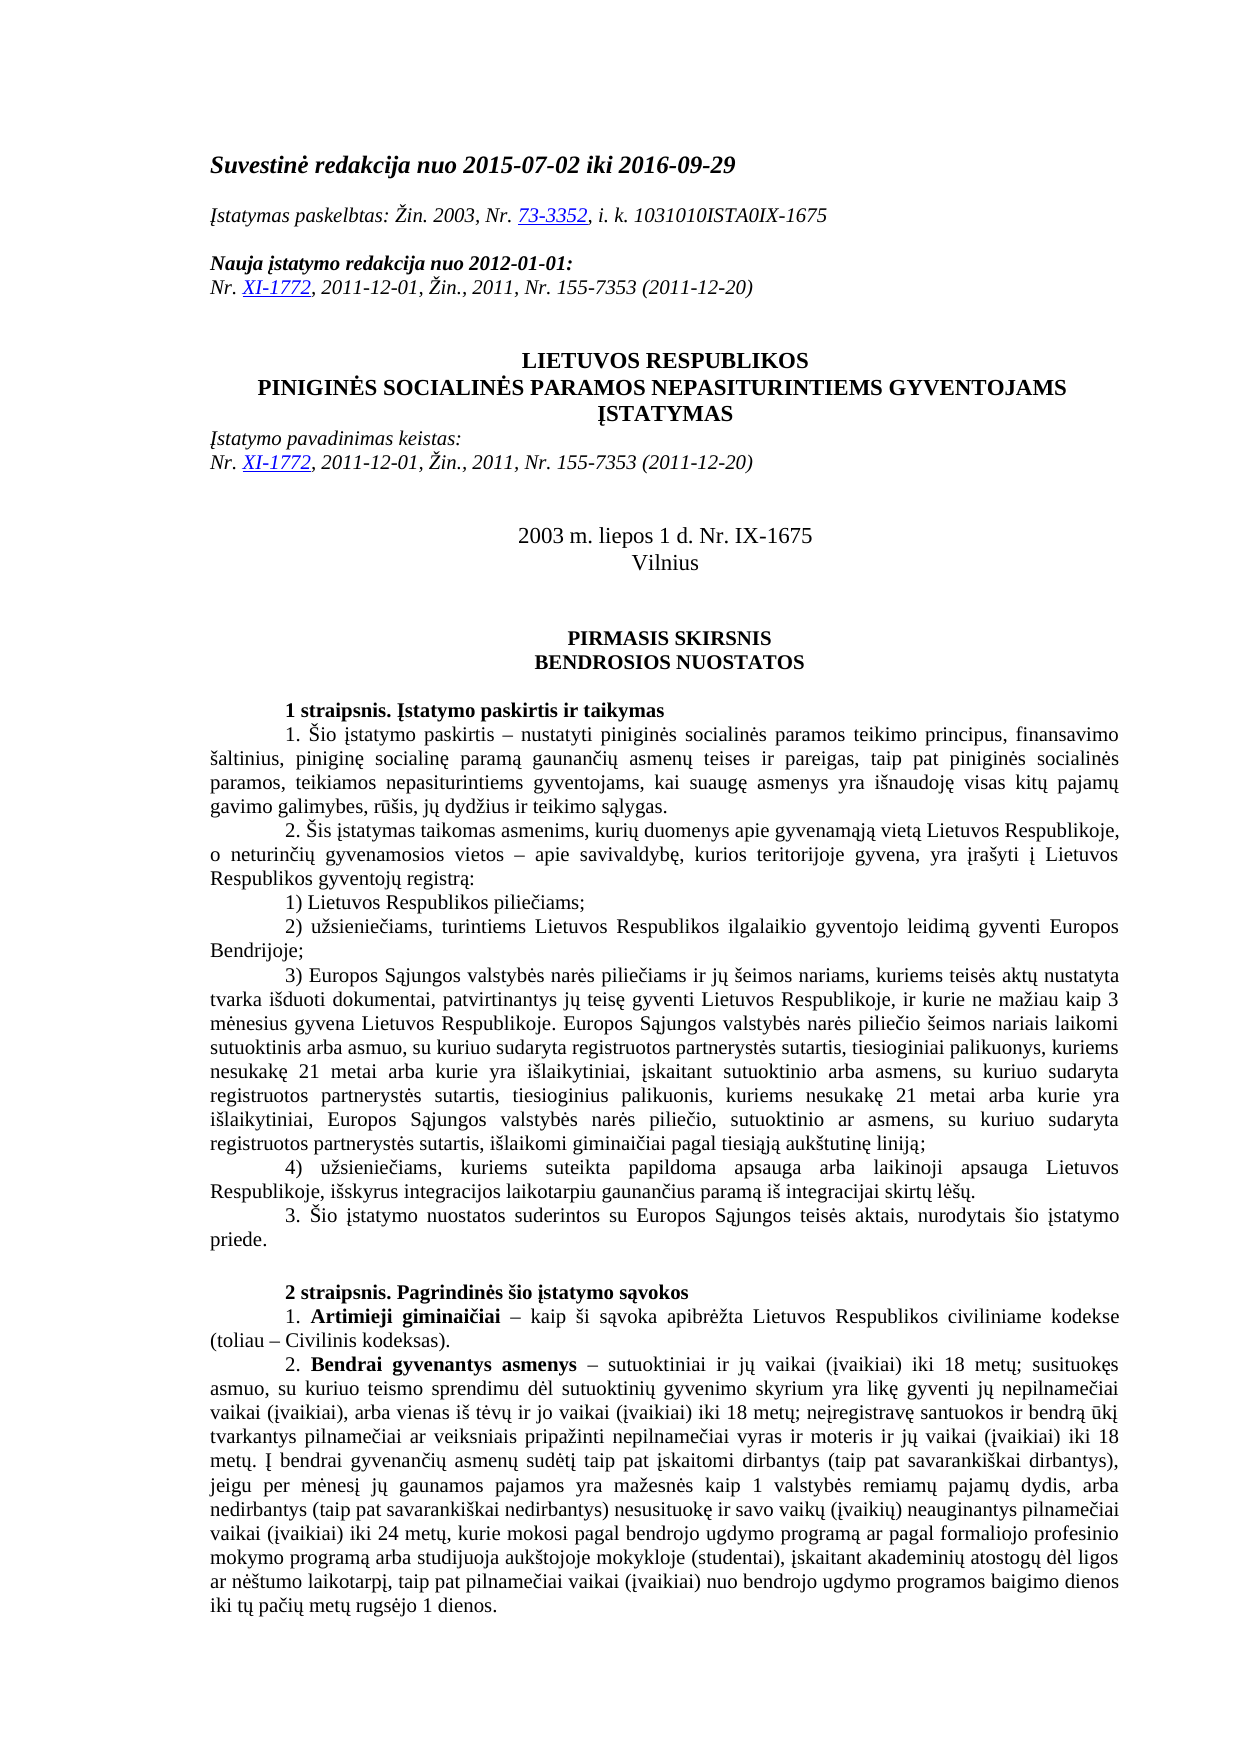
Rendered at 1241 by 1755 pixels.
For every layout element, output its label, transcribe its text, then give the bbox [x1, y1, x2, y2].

text PIRMASIS SKIRSNIS [210, 626, 1129, 650]
text BENDROSIOS NUOSTATOS [210, 650, 1129, 674]
text 3. Šio įstatymo nuostatos suderintos su Europos Sąjungos teisės aktais, nurodytais šio įstatymo priede. [210, 1203, 1120, 1251]
text Nr. XI-1772, 2011-12-01, Žin., 2011, Nr. 155-7353 (2011-12-20) [210, 275, 1120, 299]
text Nr. XI-1772, 2011-12-01, Žin., 2011, Nr. 155-7353 (2011-12-20) [210, 450, 1120, 474]
text 1 straipsnis. Įstatymo paskirtis ir taikymas [210, 698, 1120, 722]
text 1. Artimieji giminaičiai – kaip ši sąvoka apibrėžta Lietuvos Respublikos civiliniame kodekse (toliau – Civilinis kodeksas). [210, 1304, 1120, 1352]
text 1) Lietuvos Respublikos piliečiams; [210, 890, 1120, 914]
text 2 straipsnis. Pagrindinės šio įstatymo sąvokos [210, 1280, 1120, 1304]
text Vilnius [210, 549, 1120, 575]
text 2) užsieniečiams, turintiems Lietuvos Respublikos ilgalaikio gyventojo leidimą gyventi Europos Bendrijoje; [210, 914, 1120, 962]
text 1. Šio įstatymo paskirtis – nustatyti piniginės socialinės paramos teikimo principus, finansavimo šaltinius, piniginę socialinę paramą gaunančių asmenų teises ir pareigas, taip pat piniginės socialinės paramos, teikiamos nepasiturintiems gyventojams, kai suaugę asmenys yra išnaudoję visas kitų pajamų gavimo galimybes, rūšis, jų dydžius ir teikimo sąlygas. [210, 722, 1120, 818]
text Įstatymas paskelbtas: Žin. 2003, Nr. 73-3352, i. k. 1031010ISTA0IX-1675 [210, 203, 1120, 227]
text 2003 m. liepos 1 d. Nr. IX-1675 [210, 522, 1120, 549]
text LIETUVOS RESPUBLIKOS [210, 347, 1120, 373]
text ĮSTATYMAS [210, 400, 1120, 426]
text Nauja įstatymo redakcija nuo 2012-01-01: [210, 251, 1120, 275]
text 3) Europos Sąjungos valstybės narės piliečiams ir jų šeimos nariams, kuriems teisės aktų nustatyta tvarka išduoti dokumentai, patvirtinantys jų teisę gyventi Lietuvos Respublikoje, ir kurie ne mažiau kaip 3 mėnesius gyvena Lietuvos Respublikoje. Europos Sąjungos valstybės narės piliečio šeimos nariais laikomi sutuoktinis arba asmuo, su kuriuo sudaryta registruotos partnerystės sutartis, tiesioginiai palikuonys, kuriems nesukakę 21 metai arba kurie yra išlaikytiniai, įskaitant sutuoktinio arba asmens, su kuriuo sudaryta registruotos partnerystės sutartis, tiesioginius palikuonis, kuriems nesukakę 21 metai arba kurie yra išlaikytiniai, Europos Sąjungos valstybės narės piliečio, sutuoktinio ar asmens, su kuriuo sudaryta registruotos partnerystės sutartis, išlaikomi giminaičiai pagal tiesiąją aukštutinę liniją; [210, 962, 1120, 1155]
text 2. Bendrai gyvenantys asmenys – sutuoktiniai ir jų vaikai (įvaikiai) iki 18 metų; susituokęs asmuo, su kuriuo teismo sprendimu dėl sutuoktinių gyvenimo skyrium yra likę gyventi jų nepilnamečiai vaikai (įvaikiai), arba vienas iš tėvų ir jo vaikai (įvaikiai) iki 18 metų; neįregistravę santuokos ir bendrą ūkį tvarkantys pilnamečiai ar veiksniais pripažinti nepilnamečiai vyras ir moteris ir jų vaikai (įvaikiai) iki 18 metų. Į bendrai gyvenančių asmenų sudėtį taip pat įskaitomi dirbantys (taip pat savarankiškai dirbantys), jeigu per mėnesį jų gaunamos pajamos yra mažesnės kaip 1 valstybės remiamų pajamų dydis, arba nedirbantys (taip pat savarankiškai nedirbantys) nesusituokę ir savo vaikų (įvaikių) neauginantys pilnamečiai vaikai (įvaikiai) iki 24 metų, kurie mokosi pagal bendrojo ugdymo programą ar pagal formaliojo profesinio mokymo programą arba studijuoja aukštojoje mokykloje (studentai), įskaitant akademinių atostogų dėl ligos ar nėštumo laikotarpį, taip pat pilnamečiai vaikai (įvaikiai) nuo bendrojo ugdymo programos baigimo dienos iki tų pačių metų rugsėjo 1 dienos. [210, 1352, 1120, 1617]
text 4) užsieniečiams, kuriems suteikta papildoma apsauga arba laikinoji apsauga Lietuvos Respublikoje, išskyrus integracijos laikotarpiu gaunančius paramą iš integracijai skirtų lėšų. [210, 1155, 1120, 1203]
text Suvestinė redakcija nuo 2015-07-02 iki 2016-09-29 [210, 150, 1120, 179]
text Įstatymo pavadinimas keistas: [210, 426, 1120, 450]
text 2. Šis įstatymas taikomas asmenims, kurių duomenys apie gyvenamąją vietą Lietuvos Respublikoje, o neturinčių gyvenamosios vietos – apie savivaldybę, kurios teritorijoje gyvena, yra įrašyti į Lietuvos Respublikos gyventojų registrą: [210, 818, 1120, 890]
text PINIGINĖS SOCIALINĖS PARAMOS NEPASITURINTIEMS GYVENTOJAMS [210, 373, 1120, 400]
